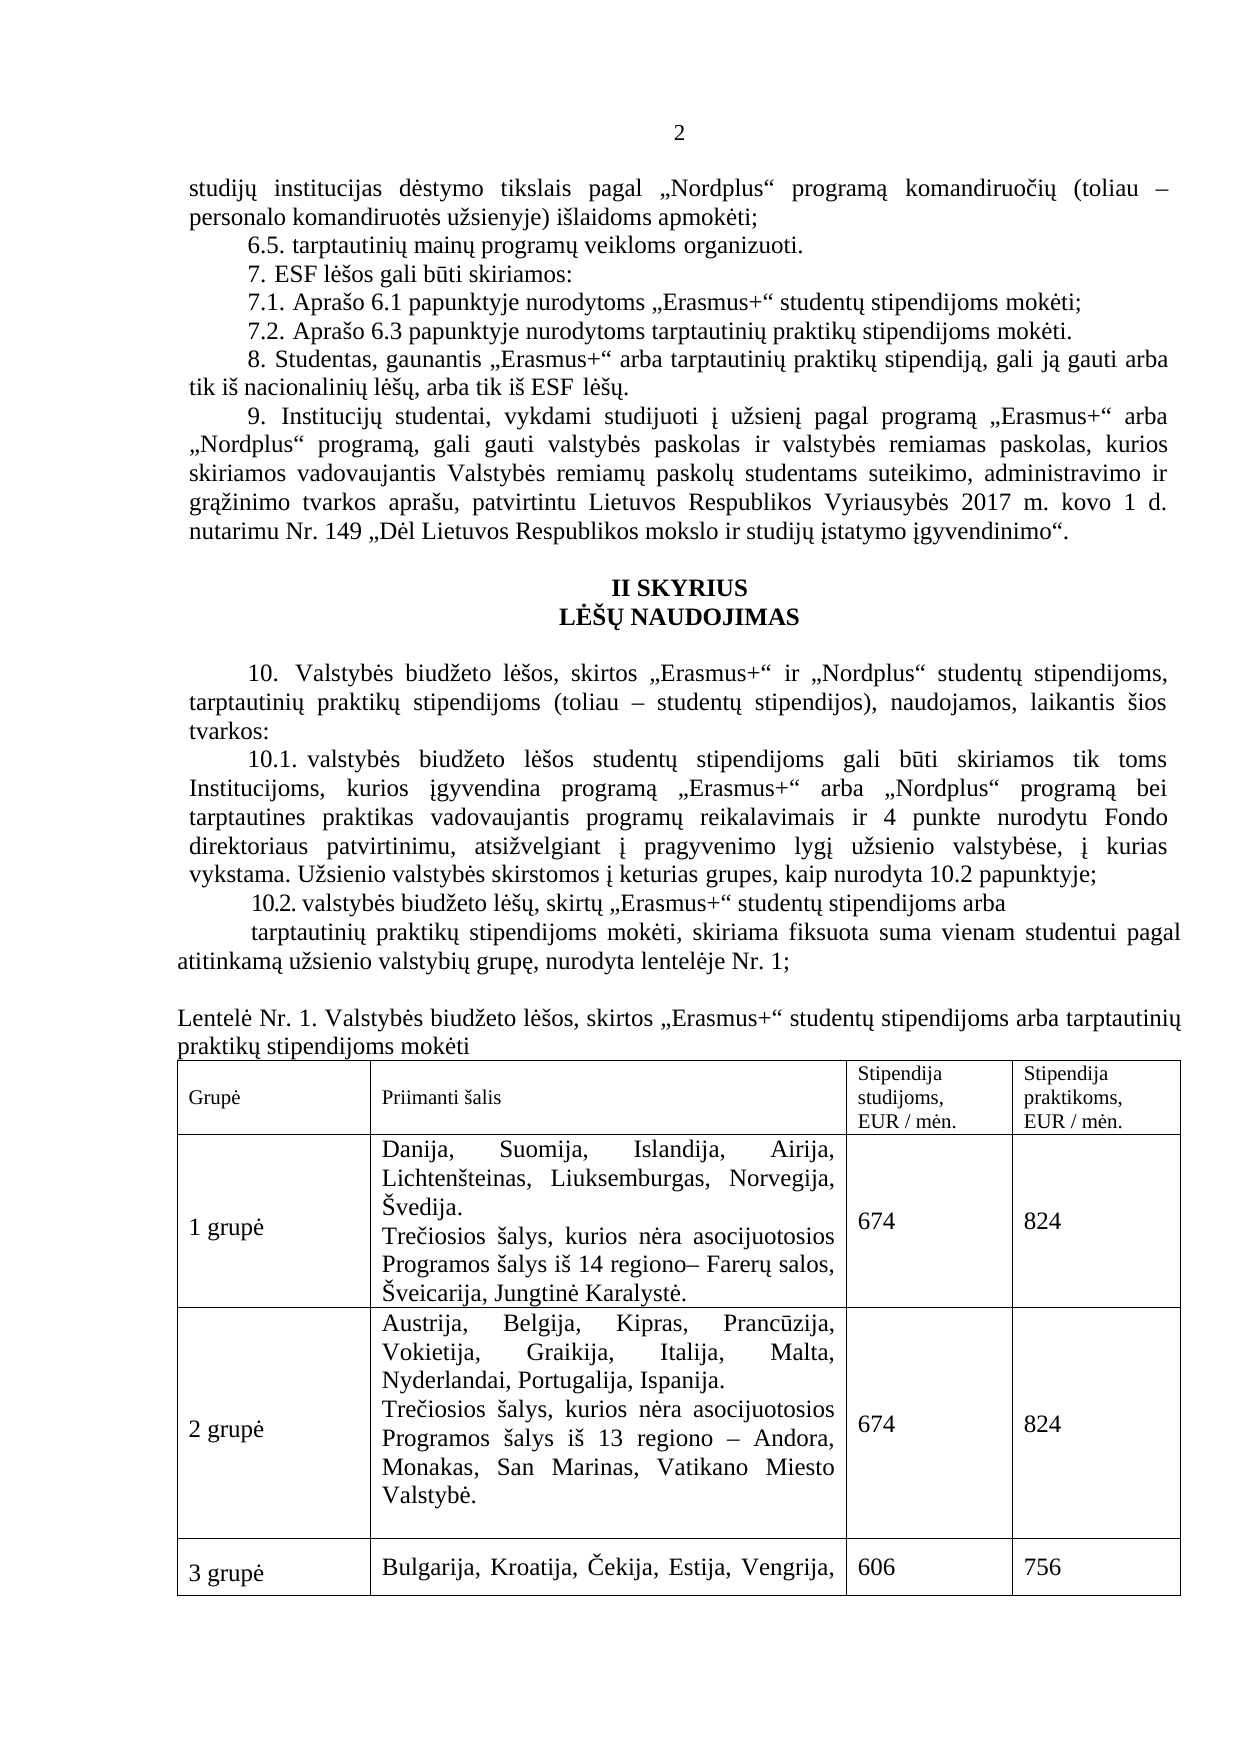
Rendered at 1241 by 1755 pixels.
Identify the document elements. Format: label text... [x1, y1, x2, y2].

table_cell 824 [1013, 1135, 1180, 1307]
text Lentelė Nr. 1. Valstybės biudžeto lėšos, skirtos „Erasmus+“ studentų stipendijoms arba tarptautinių praktikų stipendijoms mokėti [177, 1003, 1182, 1060]
text 6.5. tarptautinių mainų programų veikloms organizuoti. [189, 231, 1168, 259]
table_cell 824 [1013, 1308, 1180, 1538]
text 10.1. valstybės biudžeto lėšos studentų stipendijoms gali būti skiriamos tik toms Institucijoms, kurios įgyvendina programą „Erasmus+“ arba „Nordplus“ programą bei tarptautines praktikas vadovaujantis programų reikalavimais ir 4 punkte nurodytu Fondo direktoriaus patvirtinimu, atsižvelgiant į pragyvenimo lygį užsienio valstybėse, į kurias vykstama. Užsienio valstybės skirstomos į keturias grupes, kaip nurodyta 10.2 papunktyje; [189, 744, 1168, 888]
text 10. Valstybės biudžeto lėšos, skirtos „Erasmus+“ ir „Nordplus“ studentų stipendijoms, tarptautinių praktikų stipendijoms (toliau – studentų stipendijos), naudojamos, laikantis šios tvarkos: [189, 658, 1168, 744]
table_cell 756 [1013, 1539, 1180, 1595]
text 10.2. valstybės biudžeto lėšų, skirtų „Erasmus+“ studentų stipendijoms arba [177, 888, 1182, 917]
text studijų institucijas dėstymo tikslais pagal „Nordplus“ programą komandiruočių (toliau – personalo komandiruotės užsienyje) išlaidoms apmokėti; [189, 173, 1168, 231]
table_cell 606 [847, 1539, 1012, 1595]
table_header Priimanti šalis [371, 1061, 846, 1133]
table_header Grupė [178, 1061, 370, 1133]
table_header Stipendija praktikoms, EUR / mėn. [1013, 1061, 1180, 1133]
text tarptautinių praktikų stipendijoms mokėti, skiriama fiksuota suma vienam studentui pagal atitinkamą užsienio valstybių grupę, nurodyta lentelėje Nr. 1; [177, 917, 1182, 974]
table_cell 2 grupė [178, 1308, 370, 1538]
table_cell Bulgarija, Kroatija, Čekija, Estija, Vengrija, [371, 1539, 846, 1595]
table_cell 674 [847, 1135, 1012, 1307]
text LĖŠŲ NAUDOJIMAS [177, 602, 1182, 631]
text 7.2. Aprašo 6.3 papunktyje nurodytoms tarptautinių praktikų stipendijoms mokėti. [189, 316, 1168, 345]
text 7. ESF lėšos gali būti skiriamos: [189, 259, 1168, 288]
table_cell Danija, Suomija, Islandija, Airija, Lichtenšteinas, Liuksemburgas, Norvegija, Švedija. Trečiosios šalys, kurios nėra asocijuotosios Programos šalys iš 14 regiono– Farerų salos, Šveicarija, Jungtinė Karalystė. [371, 1135, 846, 1307]
text 9. Institucijų studentai, vykdami studijuoti į užsienį pagal programą „Erasmus+“ arba „Nordplus“ programą, gali gauti valstybės paskolas ir valstybės remiamas paskolas, kurios skiriamos vadovaujantis Valstybės remiamų paskolų studentams suteikimo, administravimo ir grąžinimo tvarkos aprašu, patvirtintu Lietuvos Respublikos Vyriausybės 2017 m. kovo 1 d. nutarimu Nr. 149 „Dėl Lietuvos Respublikos mokslo ir studijų įstatymo įgyvendinimo“. [189, 401, 1168, 544]
table_cell 674 [847, 1308, 1012, 1538]
text 8. Studentas, gaunantis „Erasmus+“ arba tarptautinių praktikų stipendiją, gali ją gauti arba tik iš nacionalinių lėšų, arba tik iš ESF lėšų. [189, 345, 1168, 401]
table_cell 1 grupė [178, 1135, 370, 1307]
table_cell Austrija, Belgija, Kipras, Prancūzija, Vokietija, Graikija, Italija, Malta, Nyderlandai, Portugalija, Ispanija. Trečiosios šalys, kurios nėra asocijuotosios Programos šalys iš 13 regiono – Andora, Monakas, San Marinas, Vatikano Miesto Valstybė. [371, 1308, 846, 1538]
table_cell 3 grupė [178, 1539, 370, 1595]
text 7.1. Aprašo 6.1 papunktyje nurodytoms „Erasmus+“ studentų stipendijoms mokėti; [189, 288, 1168, 316]
text II SKYRIUS [177, 573, 1182, 602]
table_header Stipendija studijoms, EUR / mėn. [847, 1061, 1012, 1133]
